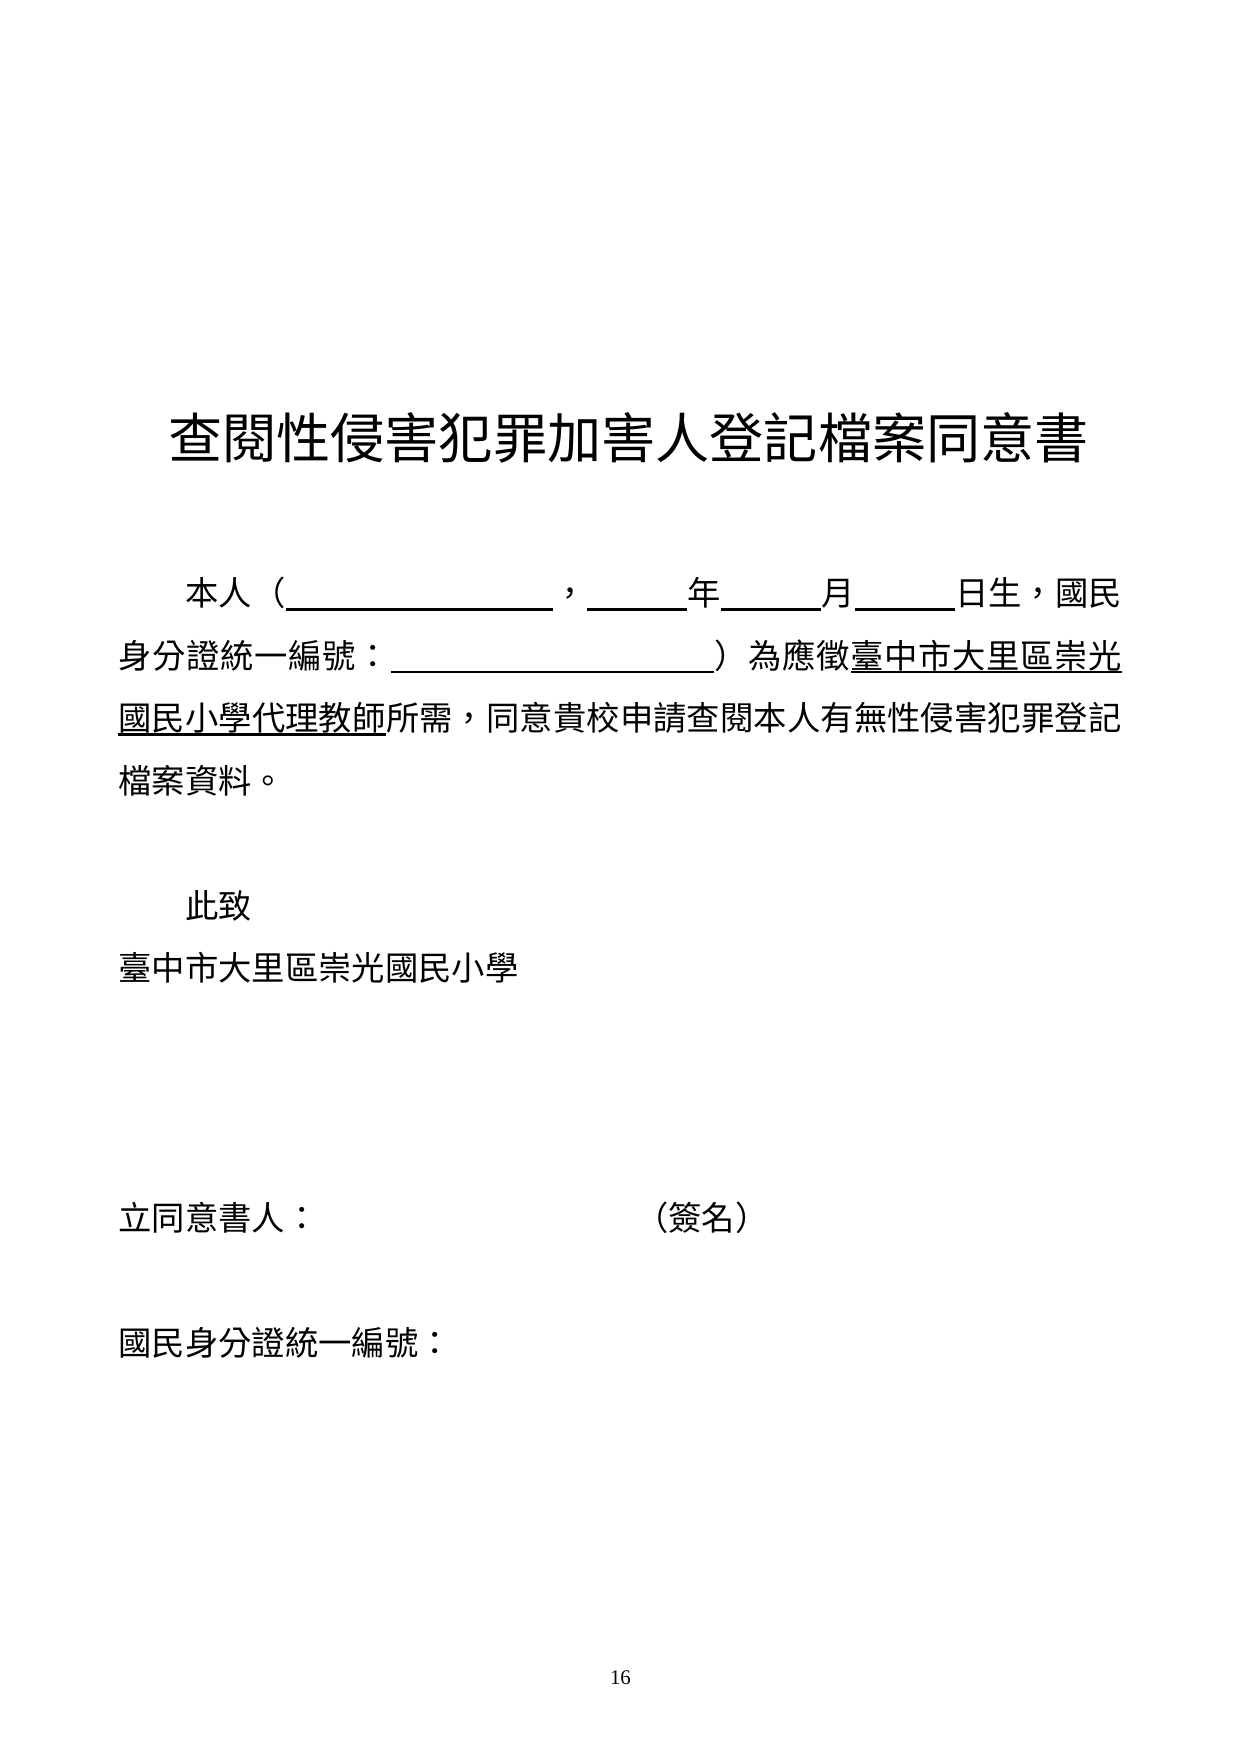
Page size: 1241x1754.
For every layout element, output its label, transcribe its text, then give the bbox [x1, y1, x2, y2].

text 本人（ ， 年 月 日生，國民身分證統一編號： ）為應徵臺中市大里區崇光國民小學代理教師所需，同意貴校申請查閱本人有無性侵害犯罪登記檔案資料。 [118, 550, 1122, 800]
text 臺中市大里區崇光國民小學 [118, 925, 1122, 987]
text 國民身分證統一編號： [118, 1300, 1122, 1362]
text 此致 [118, 862, 1122, 925]
text 立同意書人： （簽名） [118, 1175, 1122, 1237]
text 查閱性侵害犯罪加害人登記檔案同意書 [118, 362, 1138, 487]
